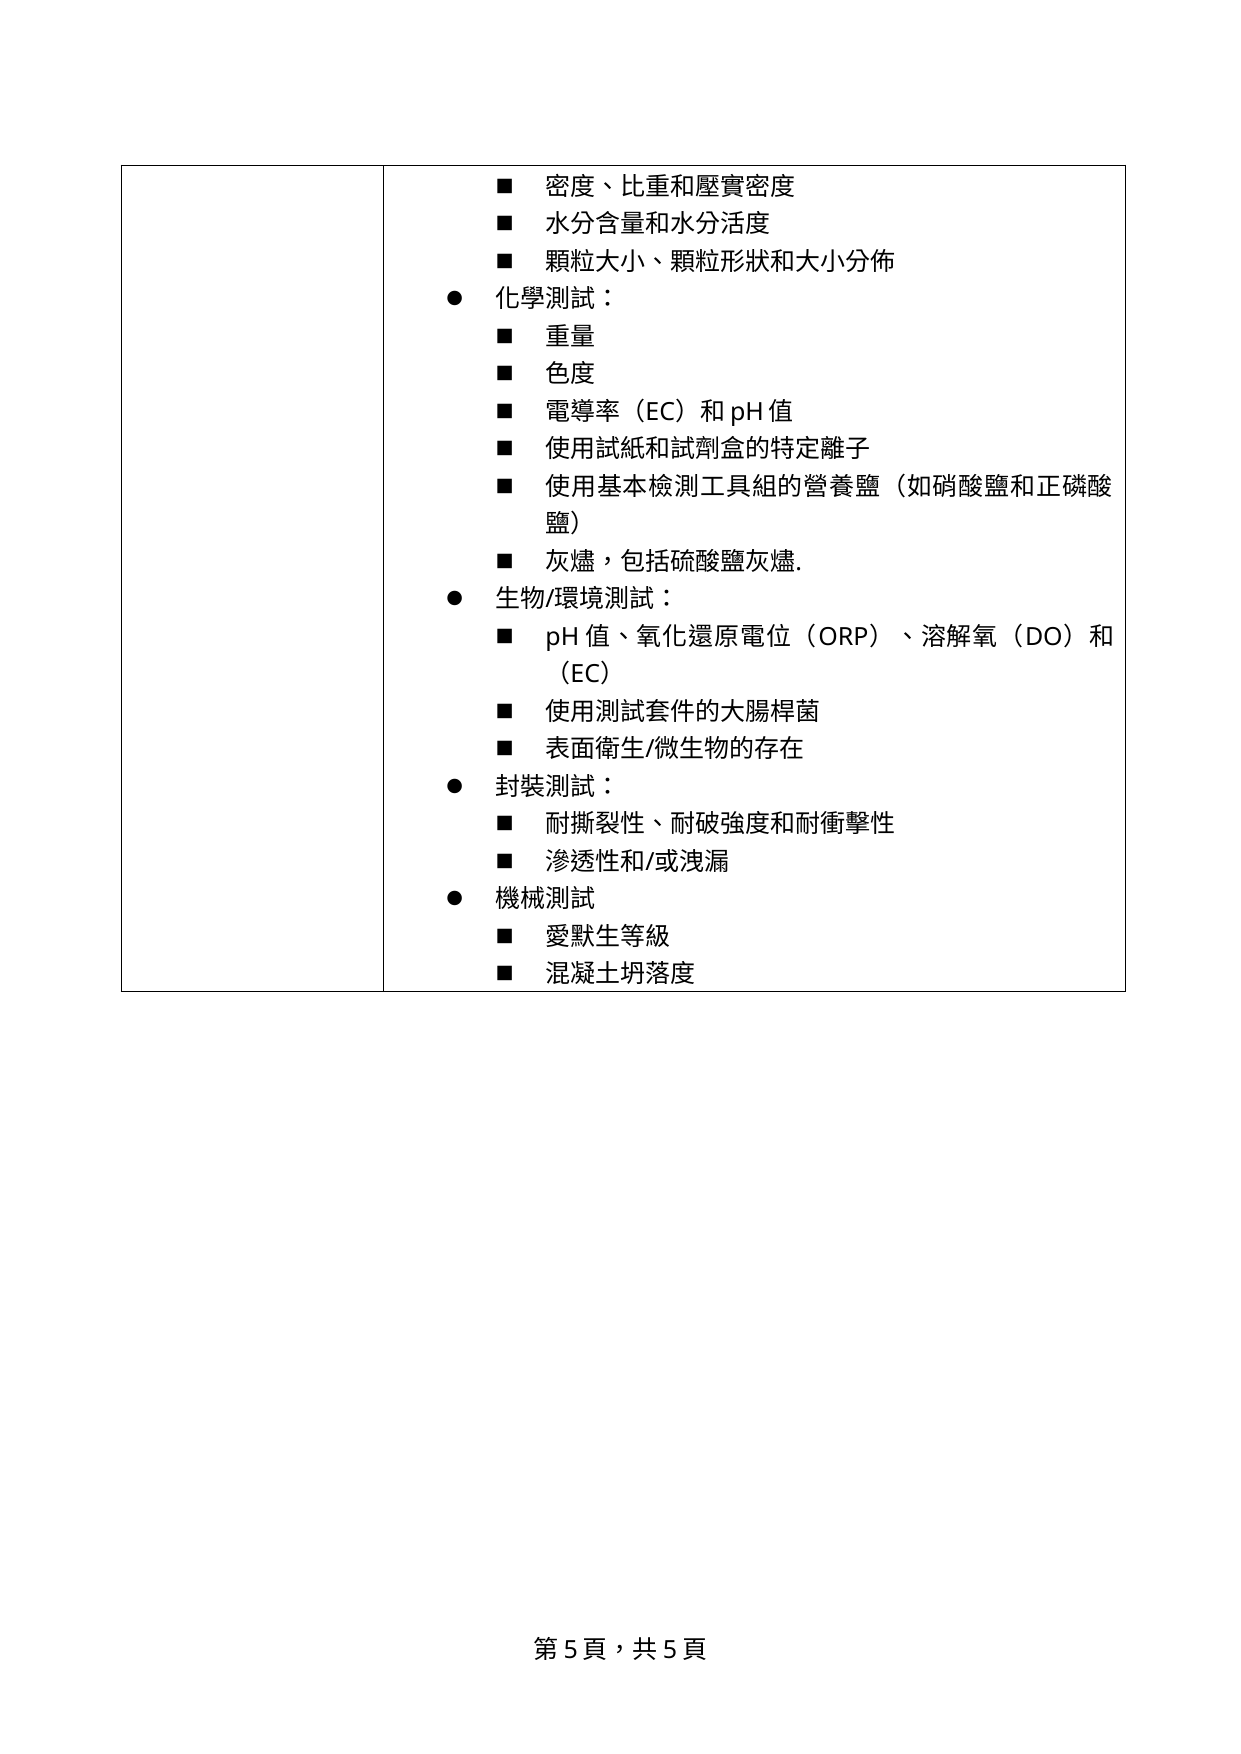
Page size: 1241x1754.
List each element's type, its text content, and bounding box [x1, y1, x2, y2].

table_cell 【註1】常用測量設備： 尺寸測量設備 DO 及 EC 類比和數位儀表和圖表/紀錄器 基本的化學和生物檢測套組 試紙及現場測試套組（例如HACK） 計時裝置 溫度測量裝置，例如溫度計和熱電偶 【註2】危害： 電擊 生物危害，如土壤、空氣、水、血液和血液製品有關聯的微生物有機體和試劑，以及人或動物組織和體液. 太陽輻射、粉塵和噪音 化學品如硫酸、氟化物和碳氫化合物 氣膠 銳器、破碎玻璃器皿 易燃液體 乾冰和液態氮 壓力下的流體 點火源 職業過度使用症狀，如滑倒、絆倒和跌落 人工搬運、高空工作、在密閉空間工作 跟移動機械和掉落物品相關的破碎，糾纏和割傷 【註3】對付危害的企業控制措施： 使用物質安全資料表（MSDS） 使用標誌、障礙和服務分離標籤 使用個人防護用品，如硬帽子、耳罩、防曬油、手套、安全眼鏡、護目鏡、面罩、工作袍、工作服、緊身衣褲、呼吸器和安全靴 使用合適的設備，如生物危害容器和櫃子、層流櫃 認識並識別危險警告和安全標誌 樣品、試劑等分樣品和有害物質的標記 按照標籤、MSDS和製造商的說明，處理與存儲所有有害材料和設備 依照建議程序定期的清理和/或去污器材和工作環境 對人工搬運相關的工作，遵照人工處理程序 【註4】準備樣品： 次採樣或分裂程序，如金剛砂水磨、壓模和四分法、手工和機械分離器 稀釋樣品 物理處理，如灰化、溶解、過濾、篩分、離心和粉碎 成型，鑄造或切割樣本 【註5】測量： 簡單的地面調查 氣象參數，如風向/強度、降雨、最高/最低溫度、濕度和太陽輻射 簡單的背景輻射調查 生產/程序參數，如溫度、流量和壓力 在狹窄空間的氣體含量 【註6】減少環境影響： 回收非危險廢物，如化學品，電池，塑料，金屬和玻璃 適當處理有害廢棄物 正確處置多餘的樣品/測試材料 正確的存儲和處理危險化學藥品 【註7】計量概念： 所有的測量都只是估計 測量是屬於測量參數的一系列測量值中 重複性 準確性 有效位數 誤差來源 不確定性 可追溯性 【註8】標準、規範、程序和/或企業需求： 校準和維護計畫 企業之記錄和報告程序 設備使用手冊 設備啟動，運行和關閉流程 物質安全數據表（MSDS）和安全程序 材料、生產和產品規格 計量法規和準則 優良實驗室操作規範（GLP） 生產和實驗室時間表 品質手冊 標準作業程序（SOP） 【註9】實驗室/現場助理進行的典型測試： 觀，顏色，質地，身份，濁度，折射率（酒精含量和波美度/白利糖度）的視覺/光學測試 物理測試： 密度、比重和壓實密度 水分含量和水分活度 顆粒大小、顆粒形狀和大小分佈 化學測試： 重量 色度 電導率（EC）和pH值 使用試紙和試劑盒的特定離子 使用基本檢測工具組的營養鹽（如硝酸鹽和正磷酸鹽） 灰燼，包括硫酸鹽灰燼. 生物/環境測試： pH值、氧化還原電位（ORP）、溶解氧（DO）和（EC） 使用測試套件的大腸桿菌 表面衛生/微生物的存在 封裝測試： 耐撕裂性、耐破強度和耐衝擊性 滲透性和/或洩漏 機械測試 愛默生等級 混凝土坍落度 [384, 166, 1125, 991]
table_cell [122, 166, 383, 991]
